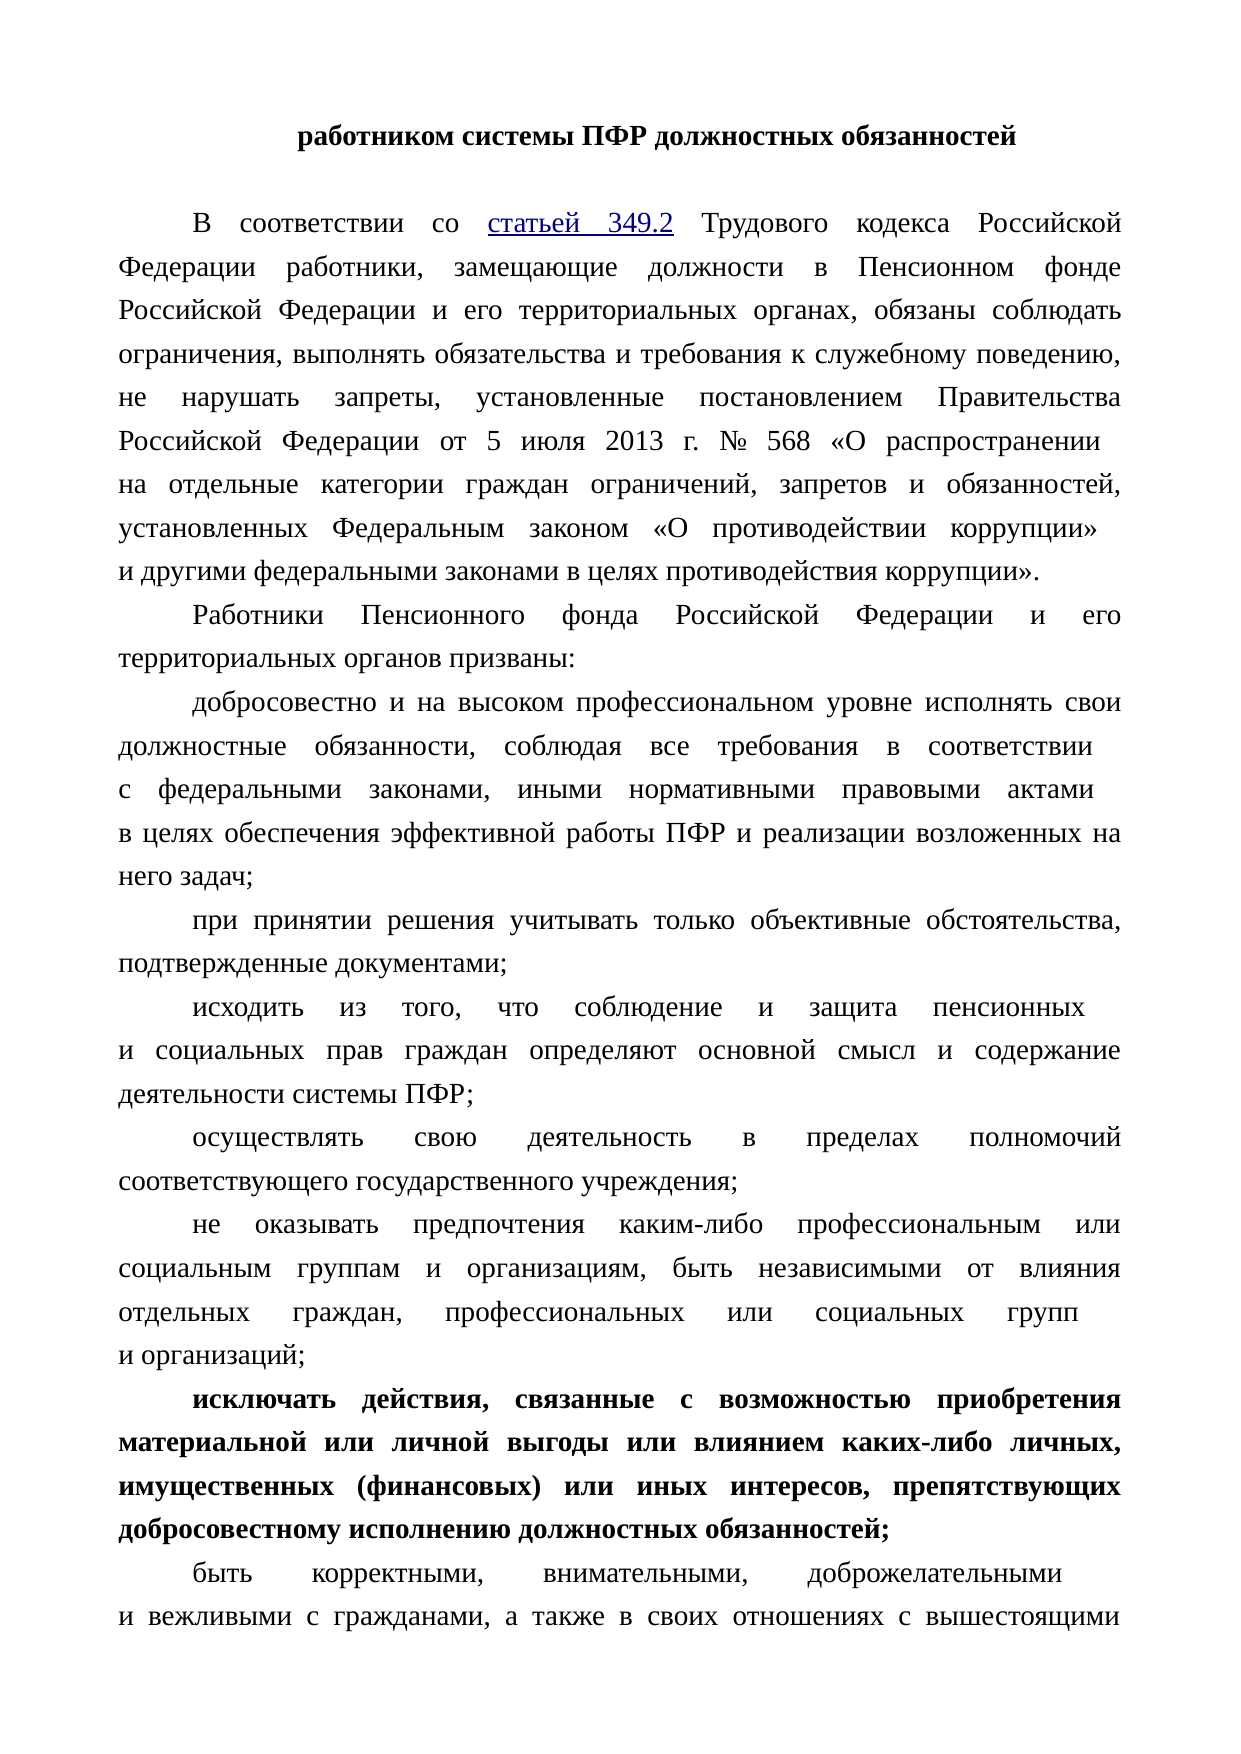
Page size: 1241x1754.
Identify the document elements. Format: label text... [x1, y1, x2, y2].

subtitle при принятии решения учитывать только объективные обстоятельства, подтвержденные документами; [118, 902, 1122, 979]
subtitle не оказывать предпочтения каким-либо профессиональным или социальным группам и организациям, быть независимыми от влияния отдельных граждан, профессиональных или социальных групп и организаций; [118, 1207, 1122, 1371]
subtitle исключать действия, связанные с возможностью приобретения материальной или личной выгоды или влиянием каких-либо личных, имущественных (финансовых) или иных интересов, препятствующих добросовестному исполнению должностных обязанностей; [118, 1381, 1122, 1545]
subtitle добросовестно и на высоком профессиональном уровне исполнять свои должностные обязанности, соблюдая все требования в соответствии с федеральными законами, иными нормативными правовыми актами в целях обеспечения эффективной работы ПФР и реализации возложенных на него задач; [118, 684, 1122, 892]
subtitle исходить из того, что соблюдение и защита пенсионных и социальных прав граждан определяют основной смысл и содержание деятельности системы ПФР; [118, 989, 1122, 1109]
subtitle Работники Пенсионного фонда Российской Федерации и его территориальных органов призваны: [118, 597, 1122, 674]
subtitle осуществлять свою деятельность в пределах полномочий соответствующего государственного учреждения; [118, 1119, 1122, 1197]
subtitle работником системы ПФР должностных обязанностей [118, 118, 1122, 152]
subtitle быть корректными, внимательными, доброжелательными и вежливыми с гражданами, а также в своих отношениях с вышестоящими [118, 1555, 1122, 1632]
text В соответствии со статьей 349.2 Трудового кодекса Российской Федерации работники, замещающие должности в Пенсионном фонде Российской Федерации и его территориальных органах, обязаны соблюдать ограничения, выполнять обязательства и требования к служебному поведению, не нарушать запреты, установленные постановлением Правительства Российской Федерации от 5 июля 2013 г. № 568 «О распространении на отдельные категории граждан ограничений, запретов и обязанностей, установленных Федеральным законом «О противодействии коррупции» и другими федеральными законами в целях противодействия коррупции». [118, 205, 1122, 587]
